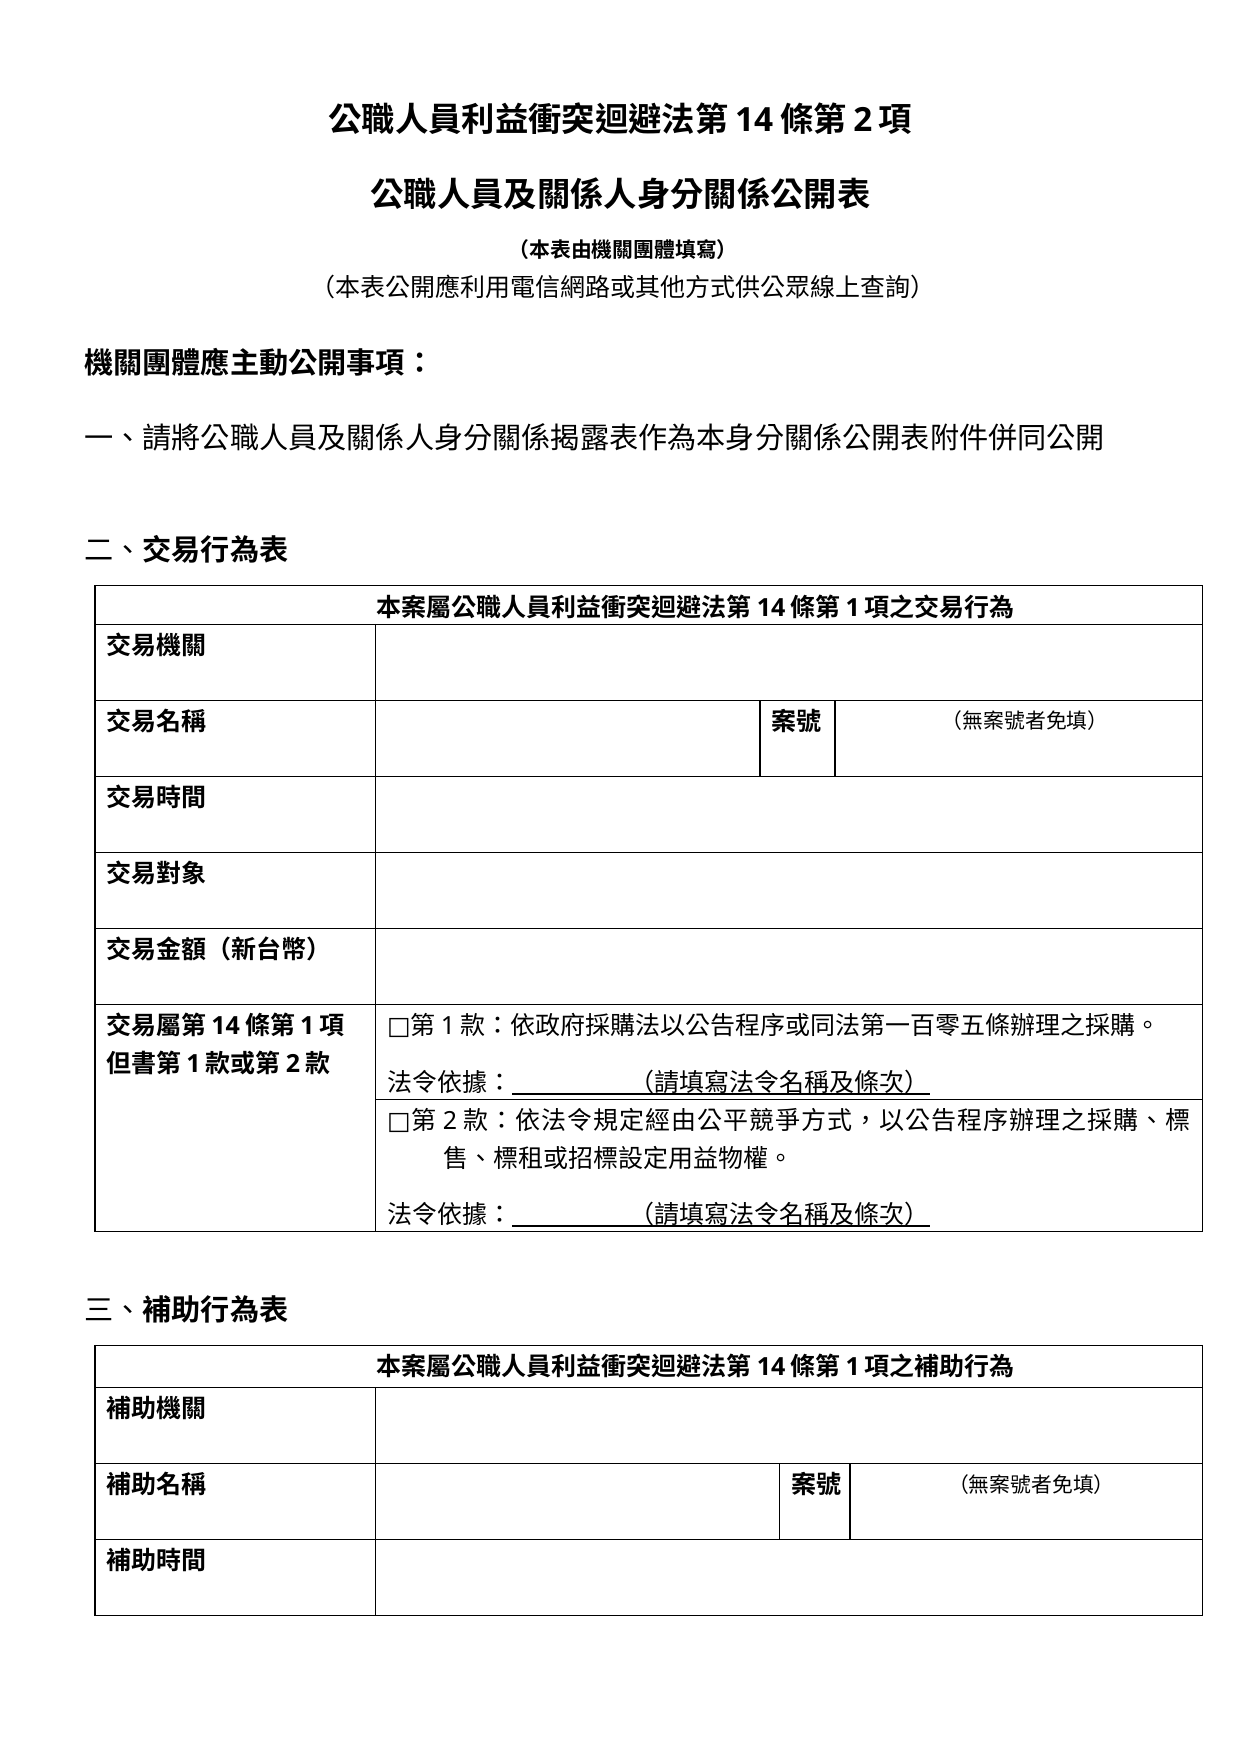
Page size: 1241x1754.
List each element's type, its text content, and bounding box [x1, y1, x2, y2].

table_cell （無案號者免填） [851, 1464, 1202, 1539]
table_cell □第2款：依法令規定經由公平競爭方式，以公告程序辦理之採購、標售、標租或招標設定用益物權。 法令依據： （請填寫法令名稱及條次） [376, 1100, 1202, 1231]
table_header 本案屬公職人員利益衝突迴避法第14條第1項之交易行為 [96, 586, 1202, 624]
table_cell [376, 777, 1202, 852]
text 公職人員及關係人身分關係公開表 [187, 154, 1053, 229]
text 三、補助行為表 [84, 1270, 1147, 1345]
table_cell □第1款：依政府採購法以公告程序或同法第一百零五條辦理之採購。 法令依據： （請填寫法令名稱及條次） [376, 1005, 1202, 1099]
table_cell 案號 [761, 701, 834, 776]
text （本表公開應利用電信網路或其他方式供公眾線上查詢） [84, 267, 1162, 304]
table_cell 補助機關 [96, 1388, 375, 1463]
table_cell 補助時間 [96, 1540, 375, 1615]
table_cell [376, 625, 1202, 700]
table_cell 案號 [780, 1464, 849, 1539]
text 公職人員利益衝突迴避法第14條第2項 [187, 79, 1053, 154]
table_cell （無案號者免填） [836, 701, 1202, 776]
table_cell [376, 701, 759, 776]
table_cell [376, 1464, 779, 1539]
text 二、交易行為表 [84, 510, 1162, 585]
table_cell [376, 929, 1202, 1004]
table_cell 補助名稱 [96, 1464, 375, 1539]
text 機關團體應主動公開事項： [84, 323, 1162, 398]
table_cell 交易對象 [96, 853, 375, 928]
table_header 本案屬公職人員利益衝突迴避法第14條第1項之補助行為 [96, 1346, 1202, 1387]
table_cell 交易屬第14條第1項但書第1款或第2款 [96, 1005, 375, 1231]
text （本表由機關團體填寫） [84, 229, 1162, 267]
table_cell 交易機關 [96, 625, 375, 700]
table_cell 交易名稱 [96, 701, 375, 776]
table_cell 交易金額（新台幣） [96, 929, 375, 1004]
table_cell [376, 1388, 1202, 1463]
table_cell [376, 853, 1202, 928]
text 一、請將公職人員及關係人身分關係揭露表作為本身分關係公開表附件併同公開 [84, 398, 1162, 473]
table_cell 交易時間 [96, 777, 375, 852]
table_cell [376, 1540, 1202, 1615]
